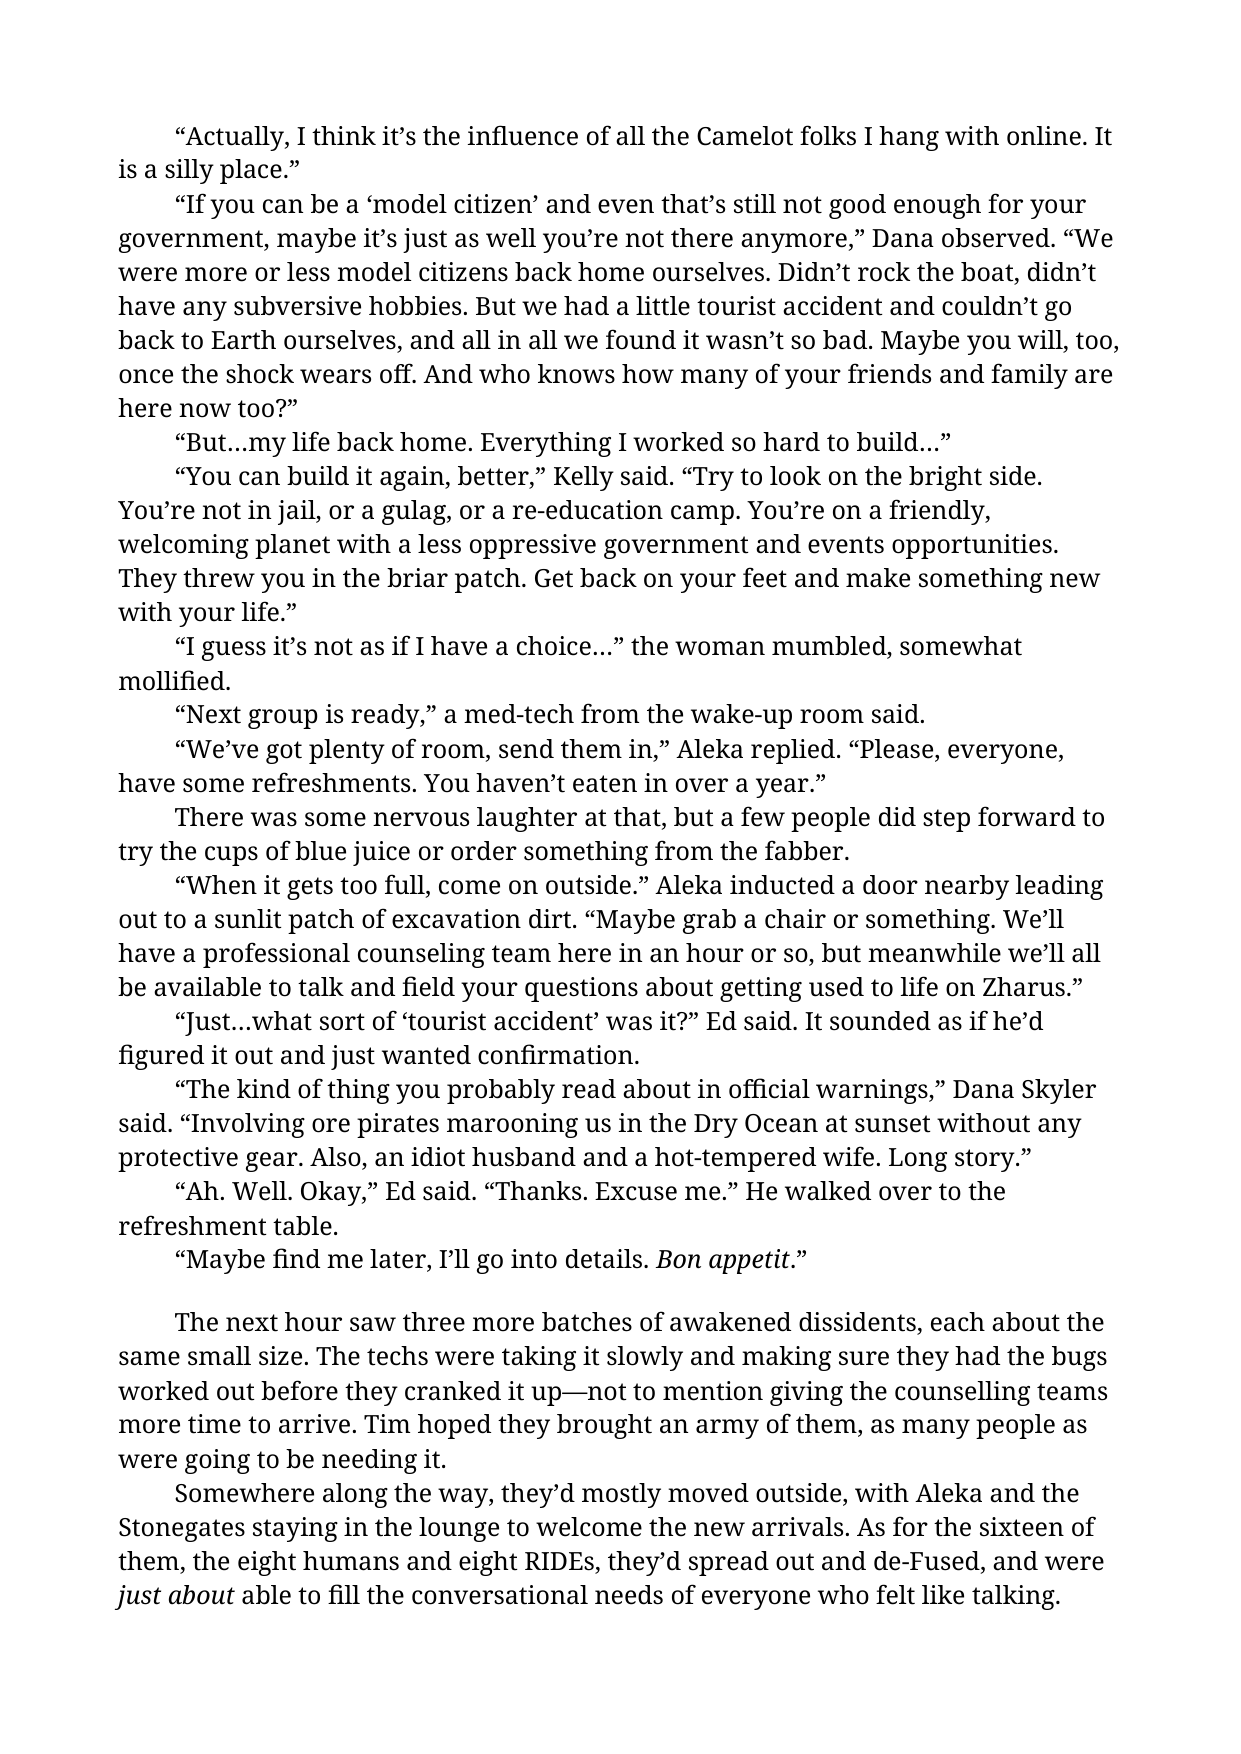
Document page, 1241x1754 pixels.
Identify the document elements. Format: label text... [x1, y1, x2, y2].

text “I guess it’s not as if I have a choice…” the woman mumbled, somewhat mollified. [118, 629, 1122, 697]
text “Just…what sort of ‘tourist accident’ was it?” Ed said. It sounded as if he’d figured it out and just wanted confirmation. [118, 1004, 1122, 1072]
text “Actually, I think it’s the influence of all the Camelot folks I hang with online. It is a silly place.” [118, 118, 1122, 186]
text “We’ve got plenty of room, send them in,” Aleka replied. “Please, everyone, have some refreshments. You haven’t eaten in over a year.” [118, 731, 1122, 799]
text There was some nervous laughter at that, but a few people did step forward to try the cups of blue juice or order something from the fabber. [118, 799, 1122, 867]
text “But…my life back home. Everything I worked so hard to build…” [118, 425, 1122, 459]
text “When it gets too full, come on outside.” Aleka inducted a door nearby leading out to a sunlit patch of excavation dirt. “Maybe grab a chair or something. We’ll have a professional counseling team here in an hour or so, but meanwhile we’ll all be available to talk and field your questions about getting used to life on Zharus.” [118, 867, 1122, 1004]
text “You can build it again, better,” Kelly said. “Try to look on the bright side. You’re not in jail, or a gulag, or a re-education camp. You’re on a friendly, welcoming planet with a less oppressive government and events opportunities. They threw you in the briar patch. Get back on your feet and make something new with your life.” [118, 459, 1122, 629]
text “Maybe find me later, I’ll go into details. Bon appetit.” [118, 1242, 1122, 1276]
text The next hour saw three more batches of awakened dissidents, each about the same small size. The techs were taking it slowly and making sure they had the bugs worked out before they cranked it up—not to mention giving the counselling teams more time to arrive. Tim hoped they brought an army of them, as many people as were going to be needing it. [118, 1305, 1122, 1475]
text “If you can be a ‘model citizen’ and even that’s still not good enough for your government, maybe it’s just as well you’re not there anymore,” Dana observed. “We were more or less model citizens back home ourselves. Didn’t rock the boat, didn’t have any subversive hobbies. But we had a little tourist accident and couldn’t go back to Earth ourselves, and all in all we found it wasn’t so bad. Maybe you will, too, once the shock wears off. And who knows how many of your friends and family are here now too?” [118, 186, 1122, 425]
text “The kind of thing you probably read about in official warnings,” Dana Skyler said. “Involving ore pirates marooning us in the Dry Ocean at sunset without any protective gear. Also, an idiot husband and a hot-tempered wife. Long story.” [118, 1072, 1122, 1174]
text Somewhere along the way, they’d mostly moved outside, with Aleka and the Stonegates staying in the lounge to welcome the new arrivals. As for the sixteen of them, the eight humans and eight RIDEs, they’d spread out and de-Fused, and were just about able to fill the conversational needs of everyone who felt like talking. [118, 1475, 1122, 1612]
text “Next group is ready,” a med-tech from the wake-up room said. [118, 697, 1122, 731]
text “Ah. Well. Okay,” Ed said. “Thanks. Excuse me.” He walked over to the refreshment table. [118, 1174, 1122, 1242]
